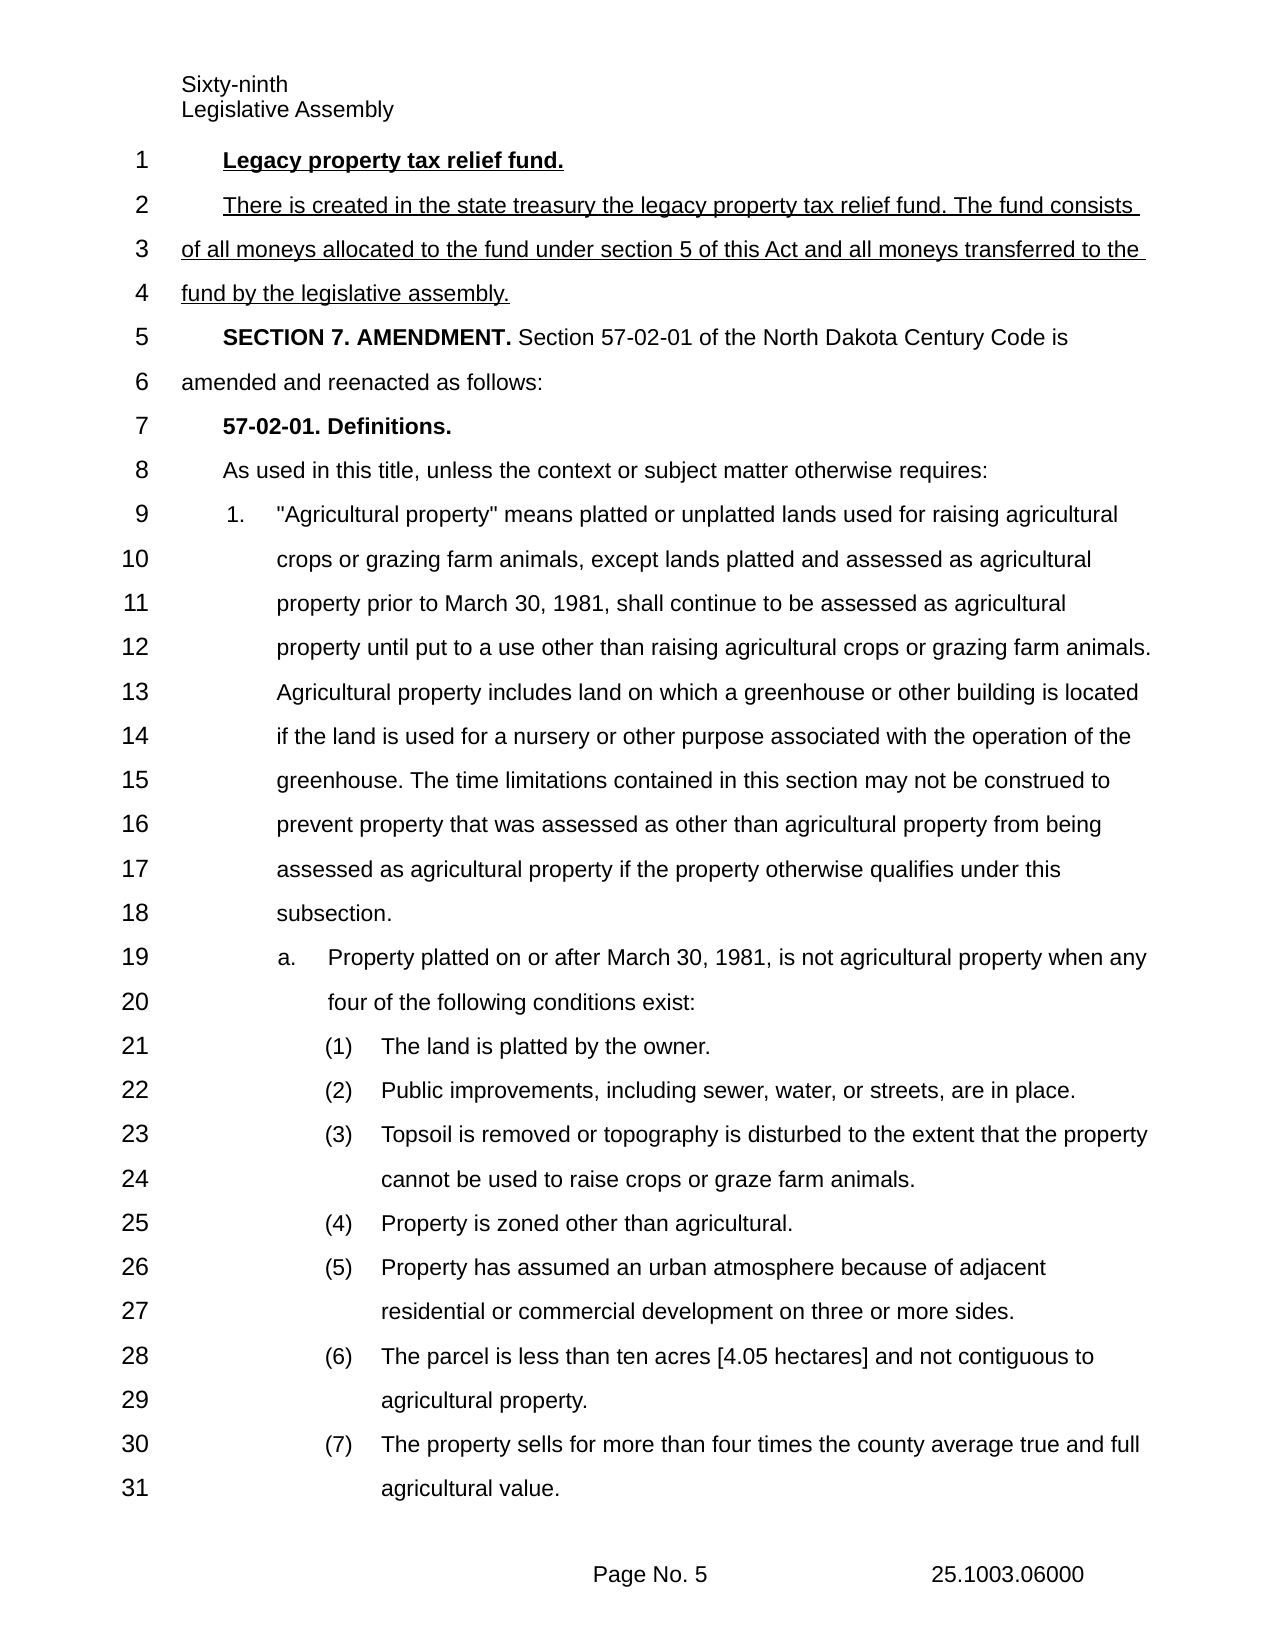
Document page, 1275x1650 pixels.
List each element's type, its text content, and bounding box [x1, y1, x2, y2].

text (3) Topsoil is removed or topography is disturbed to the extent that the property cannot be used to raise crops or graze farm animals. [181, 1107, 1154, 1196]
subtitle Legacy property tax relief fund. [181, 133, 1154, 178]
text 1. "Agricultural property" means platted or unplatted lands used for raising agricultural crops or grazing farm animals, except lands platted and assessed as agricultural property prior to March 30, 1981, shall continue to be assessed as agricultural property until put to a use other than raising agricultural crops or grazing farm animals. Agricultural property includes land on which a greenhouse or other building is located if the land is used for a nursery or other purpose associated with the operation of the greenhouse. The time limitations contained in this section may not be construed to prevent property that was assessed as other than agricultural property from being assessed as agricultural property if the property otherwise qualifies under this subsection. [181, 487, 1154, 930]
text (6) The parcel is less than ten acres [4.05 hectares] and not contiguous to agricultural property. [181, 1329, 1154, 1417]
text (4) Property is zoned other than agricultural. [181, 1196, 1154, 1240]
text (2) Public improvements, including sewer, water, or streets, are in place. [181, 1063, 1154, 1107]
text There is created in the state treasury the legacy property tax relief fund. The fund consists of all moneys allocated to the fund under section 5 of this Act and all moneys transferred to the fund by the legislative assembly. [181, 178, 1154, 310]
text As used in this title, unless the context or subject matter otherwise requires: [181, 443, 1154, 487]
text (1) The land is platted by the owner. [181, 1019, 1154, 1063]
text (7) The property sells for more than four times the county average true and full agricultural value. [181, 1417, 1154, 1506]
text (5) Property has assumed an urban atmosphere because of adjacent residential or commercial development on three or more sides. [181, 1240, 1154, 1329]
text a. Property platted on or after March 30, 1981, is not agricultural property when any four of the following conditions exist: [181, 930, 1154, 1019]
text SECTION 7. AMENDMENT. Section 57‑02‑01 of the North Dakota Century Code is amended and reenacted as follows: [181, 310, 1154, 399]
subtitle 57‑02‑01. Definitions. [181, 399, 1154, 443]
